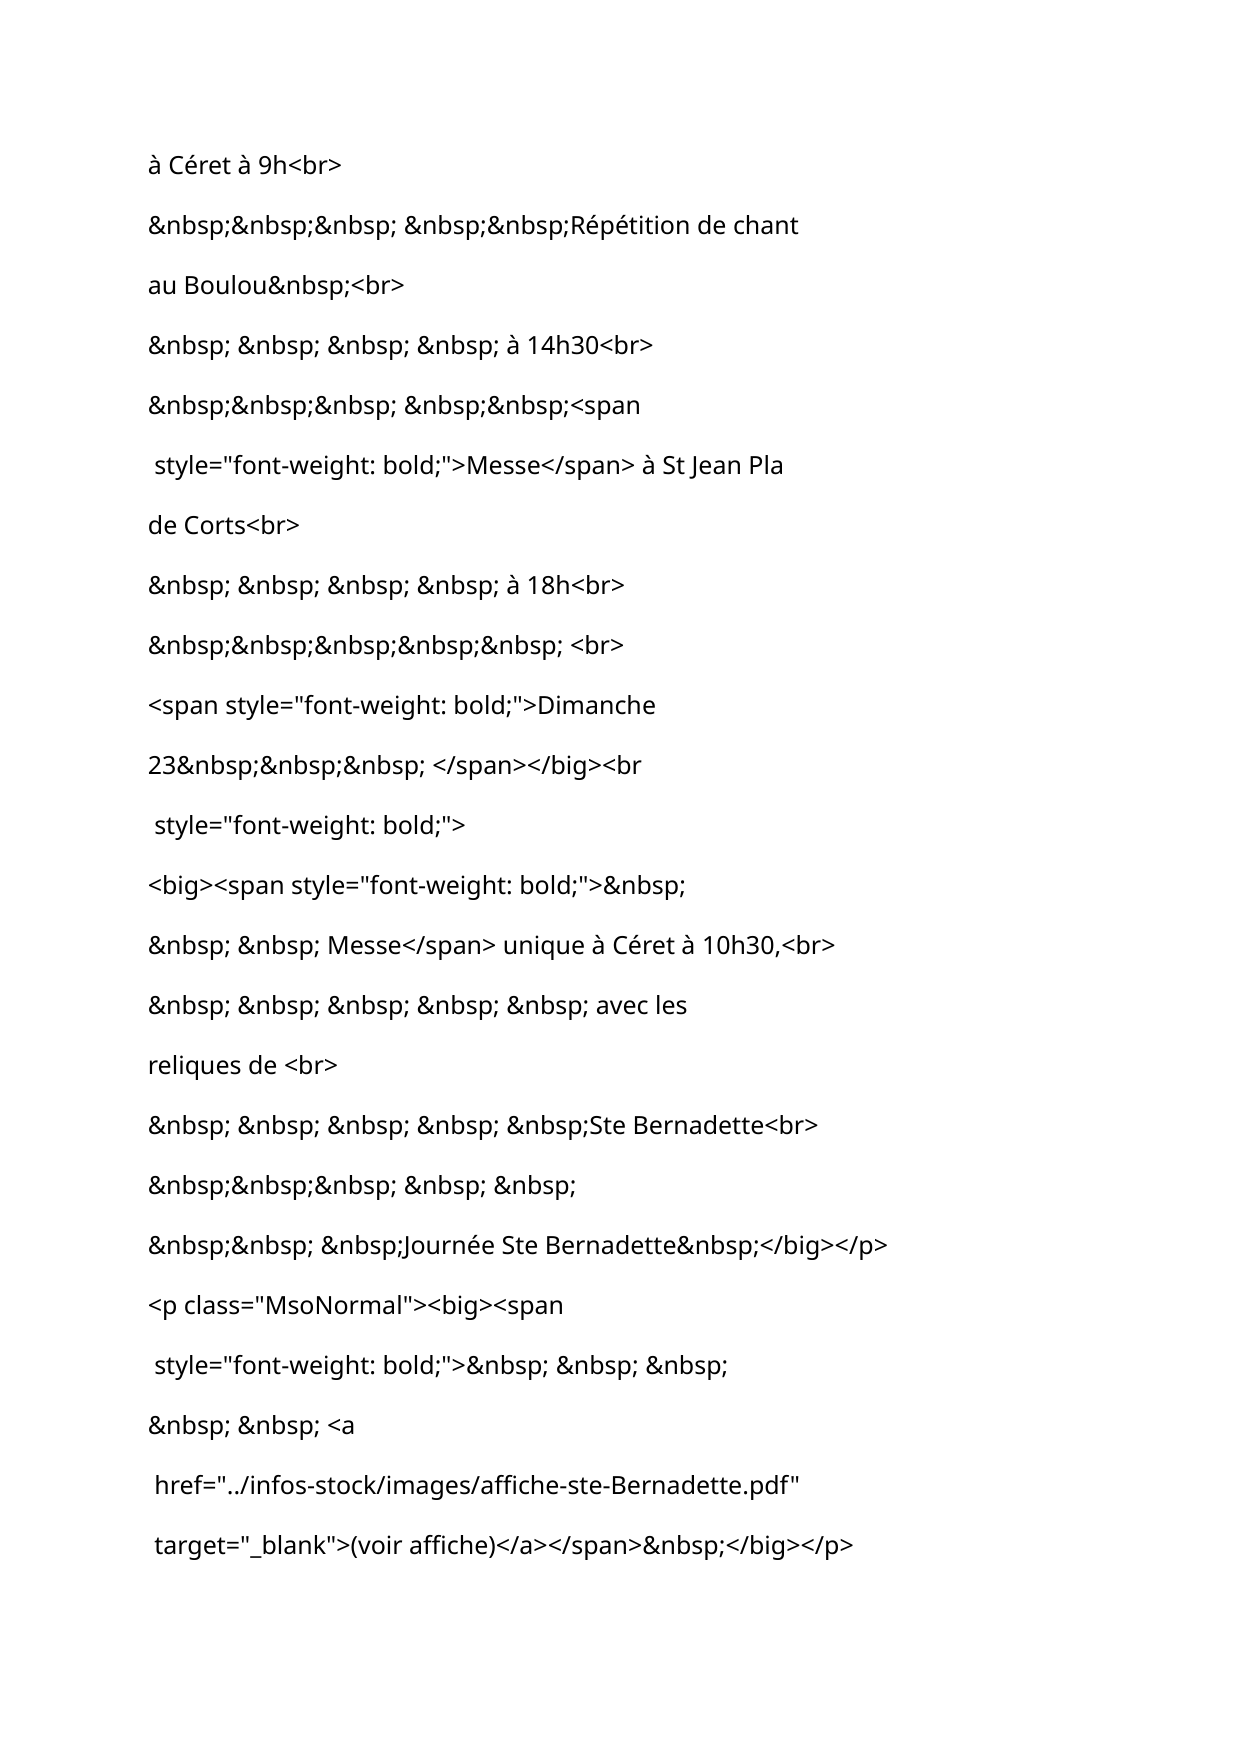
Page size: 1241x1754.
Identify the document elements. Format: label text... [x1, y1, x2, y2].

text &nbsp; &nbsp; &nbsp; &nbsp; à 14h30<br> [148, 328, 1093, 362]
text style="font-weight: bold;">&nbsp; &nbsp; &nbsp; [148, 1348, 1093, 1382]
text au Boulou&nbsp;<br> [148, 268, 1093, 302]
text <span style="font-weight: bold;">Dimanche [148, 688, 1093, 722]
text &nbsp;&nbsp;&nbsp;&nbsp;&nbsp; <br> [148, 628, 1093, 662]
text target="_blank">(voir affiche)</a></span>&nbsp;</big></p> [148, 1528, 1093, 1562]
text &nbsp;&nbsp;&nbsp; &nbsp; &nbsp; [148, 1168, 1093, 1202]
text 23&nbsp;&nbsp;&nbsp; </span></big><br [148, 748, 1093, 782]
text style="font-weight: bold;"> [148, 808, 1093, 842]
text &nbsp; &nbsp; &nbsp; &nbsp; à 18h<br> [148, 568, 1093, 602]
text <p class="MsoNormal"><big><span [148, 1288, 1093, 1322]
text &nbsp; &nbsp; Messe</span> unique à Céret à 10h30,<br> [148, 928, 1093, 962]
text href="../infos-stock/images/affiche-ste-Bernadette.pdf" [148, 1468, 1093, 1502]
text <big><span style="font-weight: bold;">&nbsp; [148, 868, 1093, 902]
text reliques de <br> [148, 1048, 1093, 1082]
text &nbsp; &nbsp; <a [148, 1408, 1093, 1442]
text &nbsp; &nbsp; &nbsp; &nbsp; &nbsp;Ste Bernadette<br> [148, 1108, 1093, 1142]
text à Céret à 9h<br> [148, 148, 1093, 182]
text &nbsp;&nbsp;&nbsp; &nbsp;&nbsp;Répétition de chant [148, 208, 1093, 242]
text &nbsp;&nbsp;&nbsp; &nbsp;&nbsp;<span [148, 388, 1093, 422]
text de Corts<br> [148, 508, 1093, 542]
text &nbsp;&nbsp; &nbsp;Journée Ste Bernadette&nbsp;</big></p> [148, 1228, 1093, 1262]
text &nbsp; &nbsp; &nbsp; &nbsp; &nbsp; avec les [148, 988, 1093, 1022]
text style="font-weight: bold;">Messe</span> à St Jean Pla [148, 448, 1093, 482]
